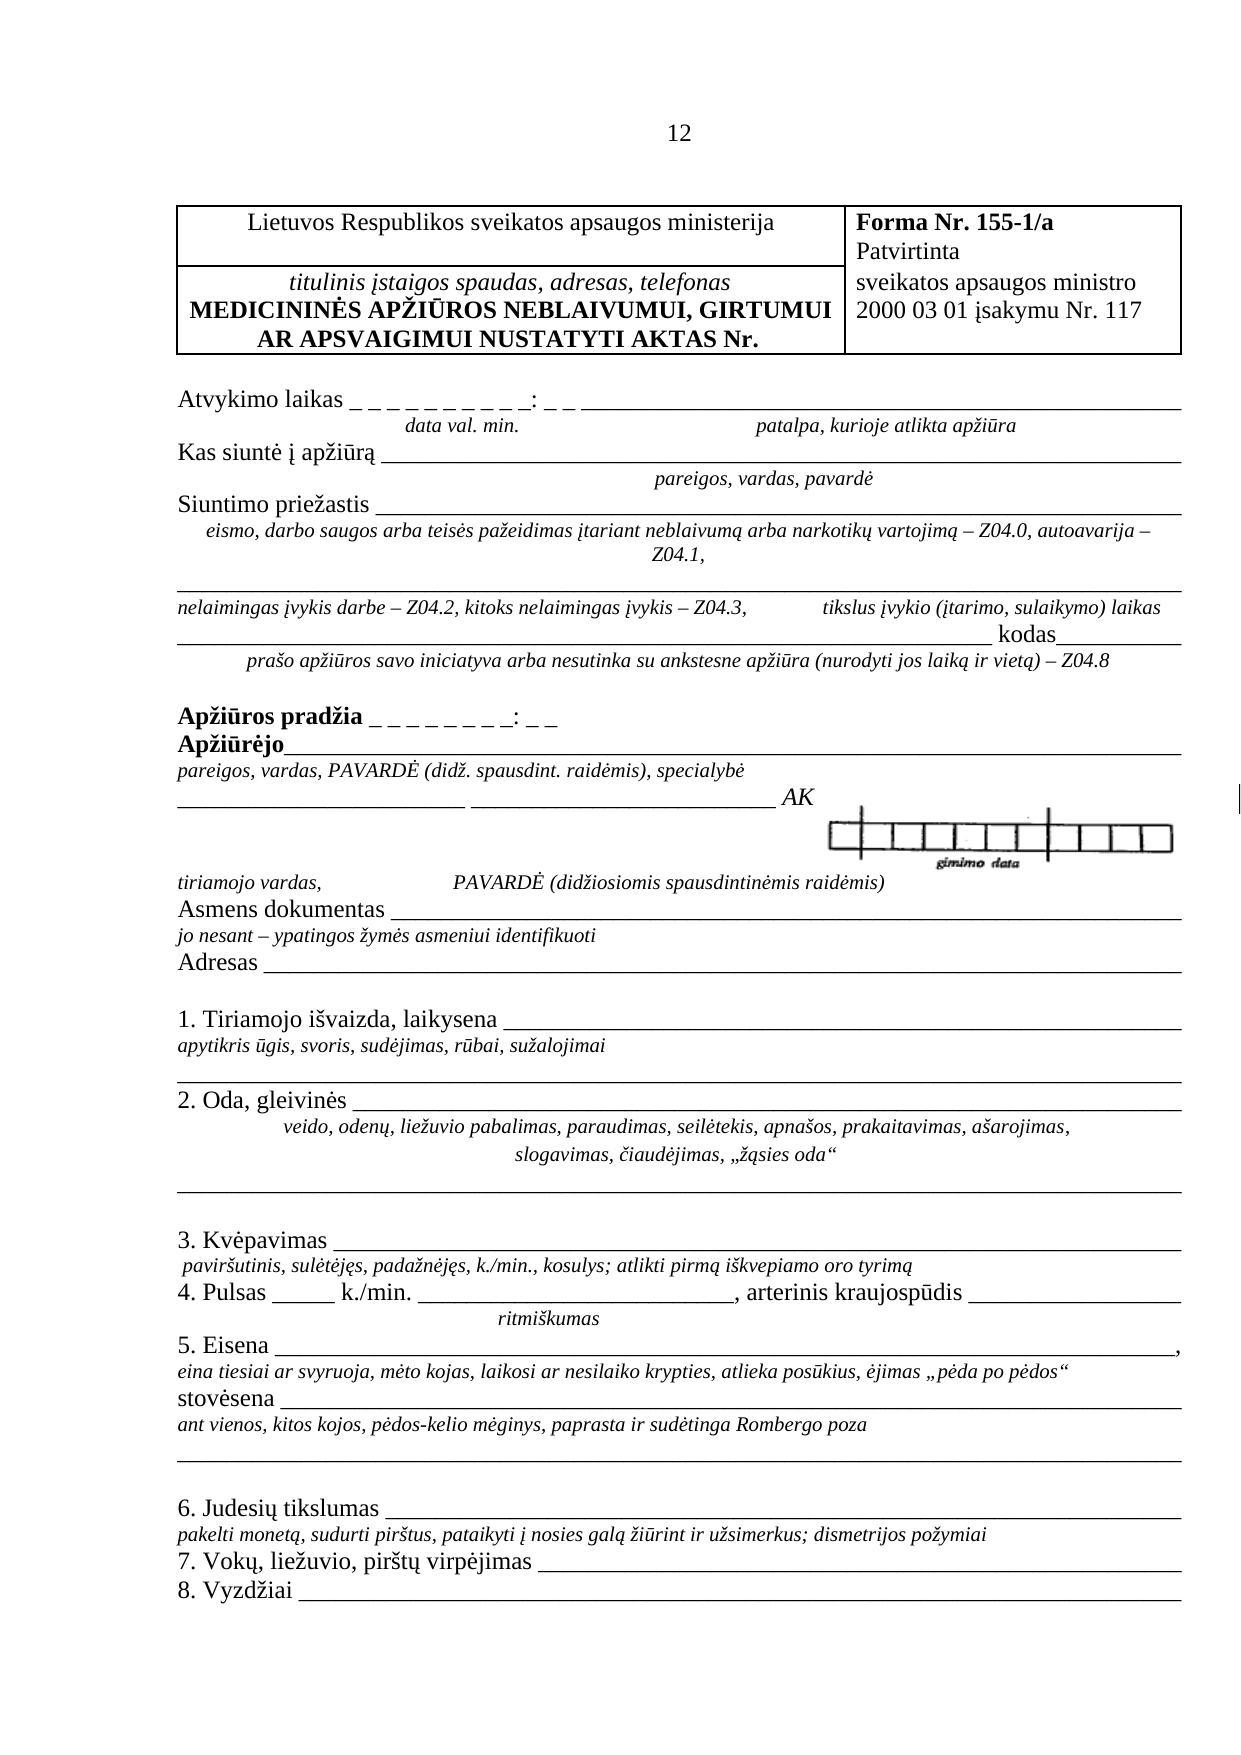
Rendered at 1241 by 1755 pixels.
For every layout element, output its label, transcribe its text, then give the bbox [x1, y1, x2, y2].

text pareigos, vardas, pavardė [177, 465, 1181, 489]
text ant vienos, kitos kojos, pėdos-kelio mėginys, paprasta ir sudėtinga Rombergo poza [177, 1412, 1181, 1436]
text pakelti monetą, sudurti pirštus, pataikyti į nosies galą žiūrint ir užsimerkus; dismetrijos požymiai [177, 1522, 1181, 1546]
text apytikris ūgis, svoris, sudėjimas, rūbai, sužalojimai [177, 1033, 1181, 1057]
text eismo, darbo saugos arba teisės pažeidimas įtariant neblaivumą arba narkotikų vartojimą – Z04.0, autoavarija – Z04.1, [177, 518, 1181, 566]
text slogavimas, čiaudėjimas, „žąsies oda“ [177, 1138, 1181, 1167]
text 6. Judesių tikslumas [177, 1493, 1181, 1522]
table_cell sveikatos apsaugos ministro 2000 03 01 įsakymu Nr. 117 [846, 265, 1180, 353]
text Apžiūrėjo [177, 729, 1181, 758]
table_cell [178, 236, 844, 265]
text tiriamojo vardas, PAVARDĖ (didžiosiomis spausdintinėmis raidėmis) [177, 870, 1181, 894]
text stovėsena [177, 1383, 1181, 1412]
text veido, odenų, liežuvio pabalimas, paraudimas, seilėtekis, apnašos, prakaitavimas, ašarojimas, [177, 1114, 1181, 1138]
text _______________________ AK [177, 782, 1181, 870]
text Asmens dokumentas [177, 894, 1181, 922]
text Kas siuntė į apžiūrą [177, 437, 1181, 465]
text Apžiūros pradžia _ _ _ _ _ _ _ _: _ _ [177, 701, 1181, 729]
table_header Forma Nr. 155-1/a [846, 207, 1180, 236]
text 2. Oda, gleivinės [177, 1086, 1181, 1114]
text Siuntimo priežastis [177, 489, 1181, 518]
text Adresas [177, 947, 1181, 975]
text pareigos, vardas, PAVARDĖ (didž. spausdint. raidėmis), specialybė [177, 758, 1181, 782]
text kodas__________ [177, 619, 1181, 648]
text 5. Eisena , [177, 1330, 1181, 1359]
table_header Lietuvos Respublikos sveikatos apsaugos ministerija [178, 207, 844, 236]
text ritmiškumas [177, 1306, 1181, 1330]
text 1. Tiriamojo išvaizda, laikysena [177, 1004, 1181, 1033]
text eina tiesiai ar svyruoja, mėto kojas, laikosi ar nesilaiko krypties, atlieka posūkius, ėjimas „pėda po pėdos“ [177, 1359, 1181, 1383]
text nelaimingas įvykis darbe – Z04.2, kitoks nelaimingas įvykis – Z04.3, tikslus įvykio (įtarimo, sulaikymo) laikas [177, 595, 1181, 619]
text 4. Pulsas _____ k./min. , arterinis kraujospūdis _________________ [177, 1277, 1181, 1306]
text jo nesant – ypatingos žymės asmeniui identifikuoti [177, 922, 1181, 947]
table_cell Patvirtinta [846, 236, 1180, 265]
text prašo apžiūros savo iniciatyva arba nesutinka su ankstesne apžiūra (nurodyti jos laiką ir vietą) – Z04.8 [177, 648, 1181, 672]
text data val. min. patalpa, kurioje atlikta apžiūra [177, 413, 1181, 437]
text paviršutinis, sulėtėjęs, padažnėjęs, k./min., kosulys; atlikti pirmą iškvepiamo oro tyrimą [177, 1253, 1181, 1277]
table_cell titulinis įstaigos spaudas, adresas, telefonas MEDICININĖS APŽIŪROS NEBLAIVUMUI, GIRTUMUI AR APSVAIGIMUI NUSTATYTI AKTAS Nr. [178, 267, 844, 353]
text 3. Kvėpavimas [177, 1225, 1181, 1253]
text 7. Vokų, liežuvio, pirštų virpėjimas [177, 1546, 1181, 1575]
text Atvykimo laikas _ _ _ _ _ _ _ _ _ _: _ _ [177, 384, 1181, 413]
text 8. Vyzdžiai [177, 1575, 1181, 1604]
